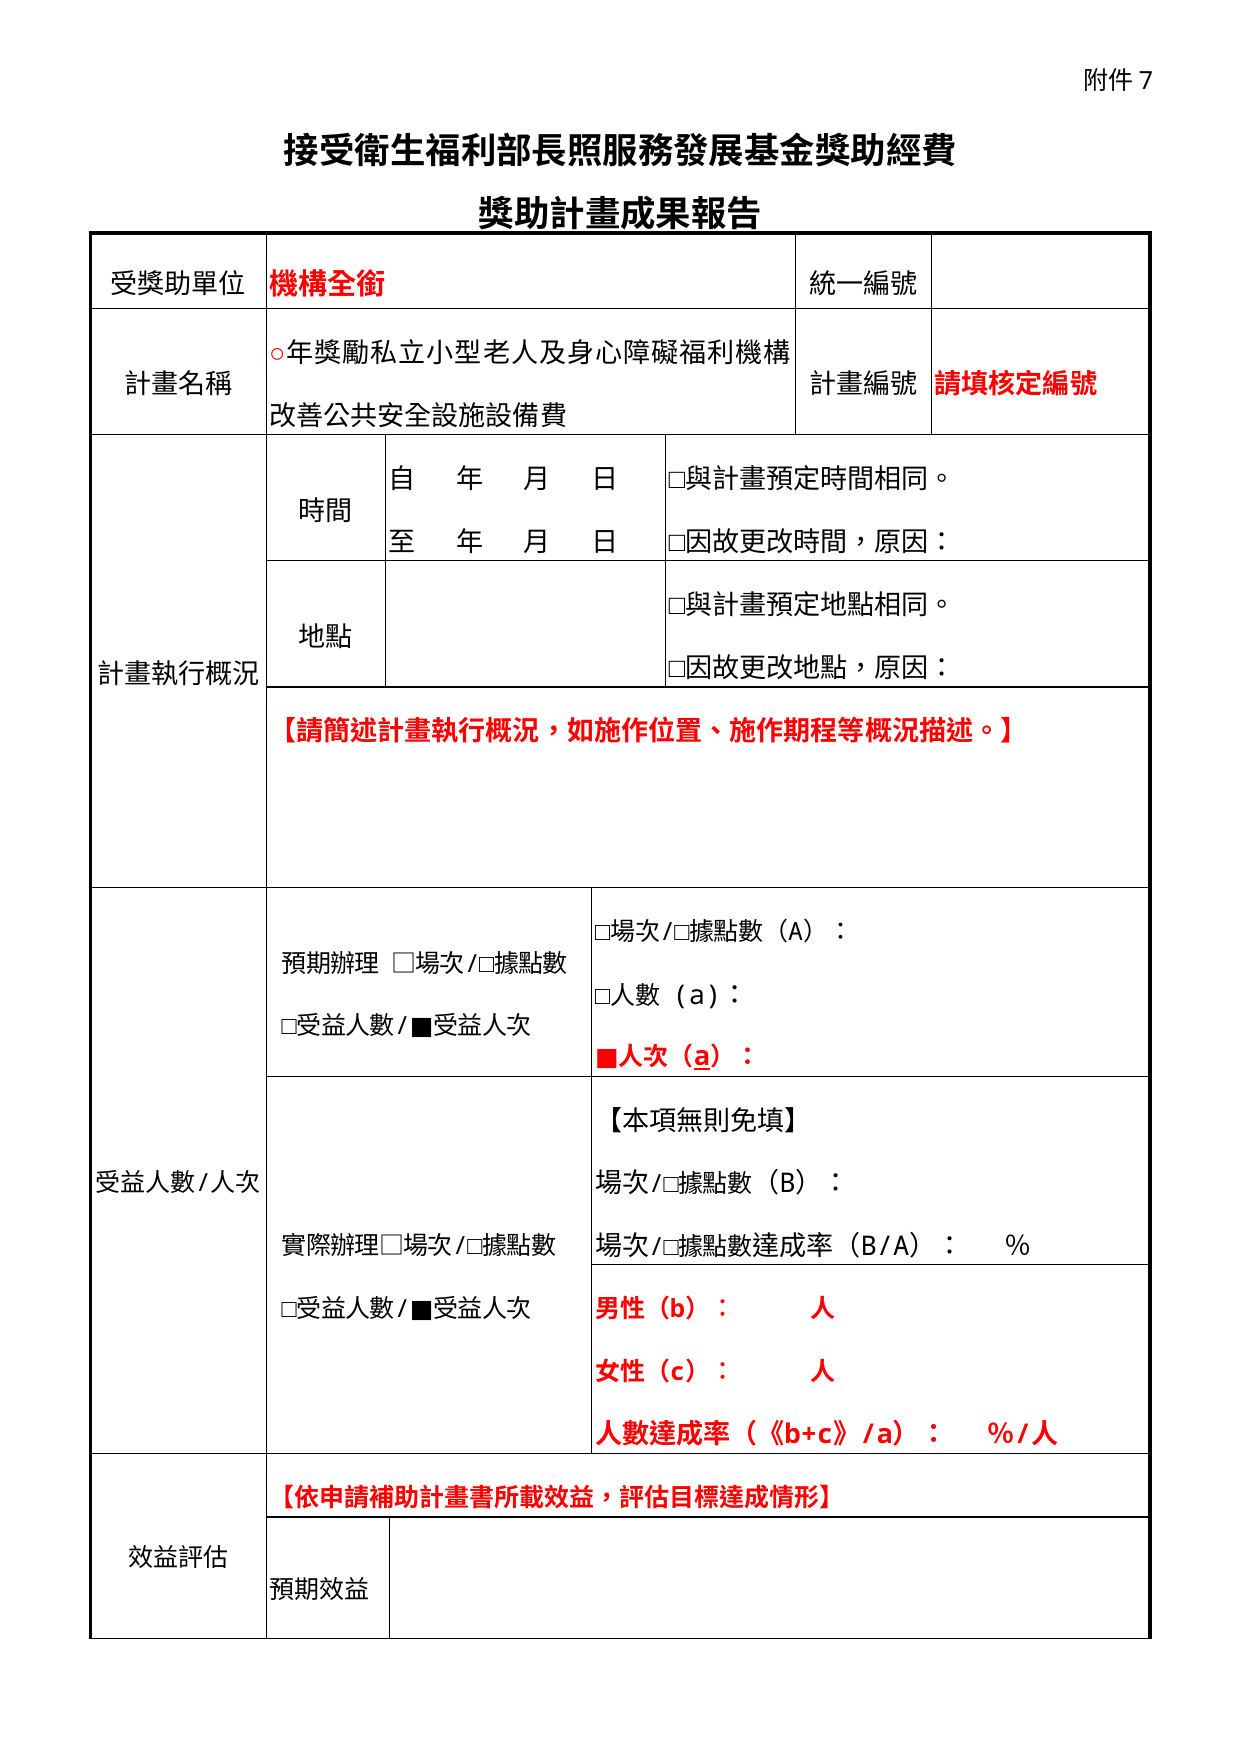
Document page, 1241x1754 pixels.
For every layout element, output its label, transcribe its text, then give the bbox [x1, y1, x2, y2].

table_cell 預期辦理 □場次/□據點數 □受益人數/■受益人次 [267, 888, 591, 1076]
text 接受衛生福利部長照服務發展基金獎助經費 [75, 106, 1165, 169]
table_header 受獎助單位 [92, 235, 266, 308]
table_cell 【本項無則免填】 場次/□據點數（B）： 場次/□據點數達成率（B/A）： ％ [592, 1077, 1148, 1264]
table_header 統一編號 [796, 235, 931, 308]
table_cell 效益評估 [92, 1454, 266, 1637]
table_cell 計畫執行概況 [92, 435, 266, 887]
table_cell 自 年 月 日 至 年 月 日 [386, 435, 665, 560]
table_cell 預期效益 [267, 1518, 389, 1637]
table_cell 【請簡述計畫執行概況，如施作位置、施作期程等概況描述。】 [267, 688, 1148, 887]
table_cell 實際辦理□場次/□據點數 □受益人數/■受益人次 [267, 1077, 591, 1453]
text 獎助計畫成果報告 [75, 169, 1165, 231]
table_cell 計畫名稱 [92, 309, 266, 434]
table_cell 時間 [267, 435, 385, 560]
table_header [932, 235, 1148, 308]
table_cell 計畫編號 [796, 309, 931, 434]
table_cell 男性（b）︰ 人 女性（c）︰ 人 人數達成率（《b+c》/a）： ％/人 [592, 1265, 1148, 1453]
table_cell □與計畫預定地點相同。 □因故更改地點，原因： [666, 561, 1148, 686]
table_header 機構全銜 [267, 235, 795, 308]
table_cell 請填核定編號 [932, 309, 1148, 434]
table_cell □場次/□據點數（A）： □人數 (a)： ■人次（a）： [592, 888, 1148, 1076]
table_cell [390, 1518, 1148, 1637]
table_cell [386, 561, 665, 686]
table_cell □與計畫預定時間相同。 □因故更改時間，原因： [666, 435, 1148, 560]
table_cell ○年獎勵私立小型老人及身心障礙福利機構改善公共安全設施設備費 [267, 309, 795, 434]
table_cell 地點 [267, 561, 385, 686]
table_cell 受益人數/人次 [92, 888, 266, 1453]
table_cell 【依申請補助計畫書所載效益，評估目標達成情形】 [267, 1454, 1148, 1516]
